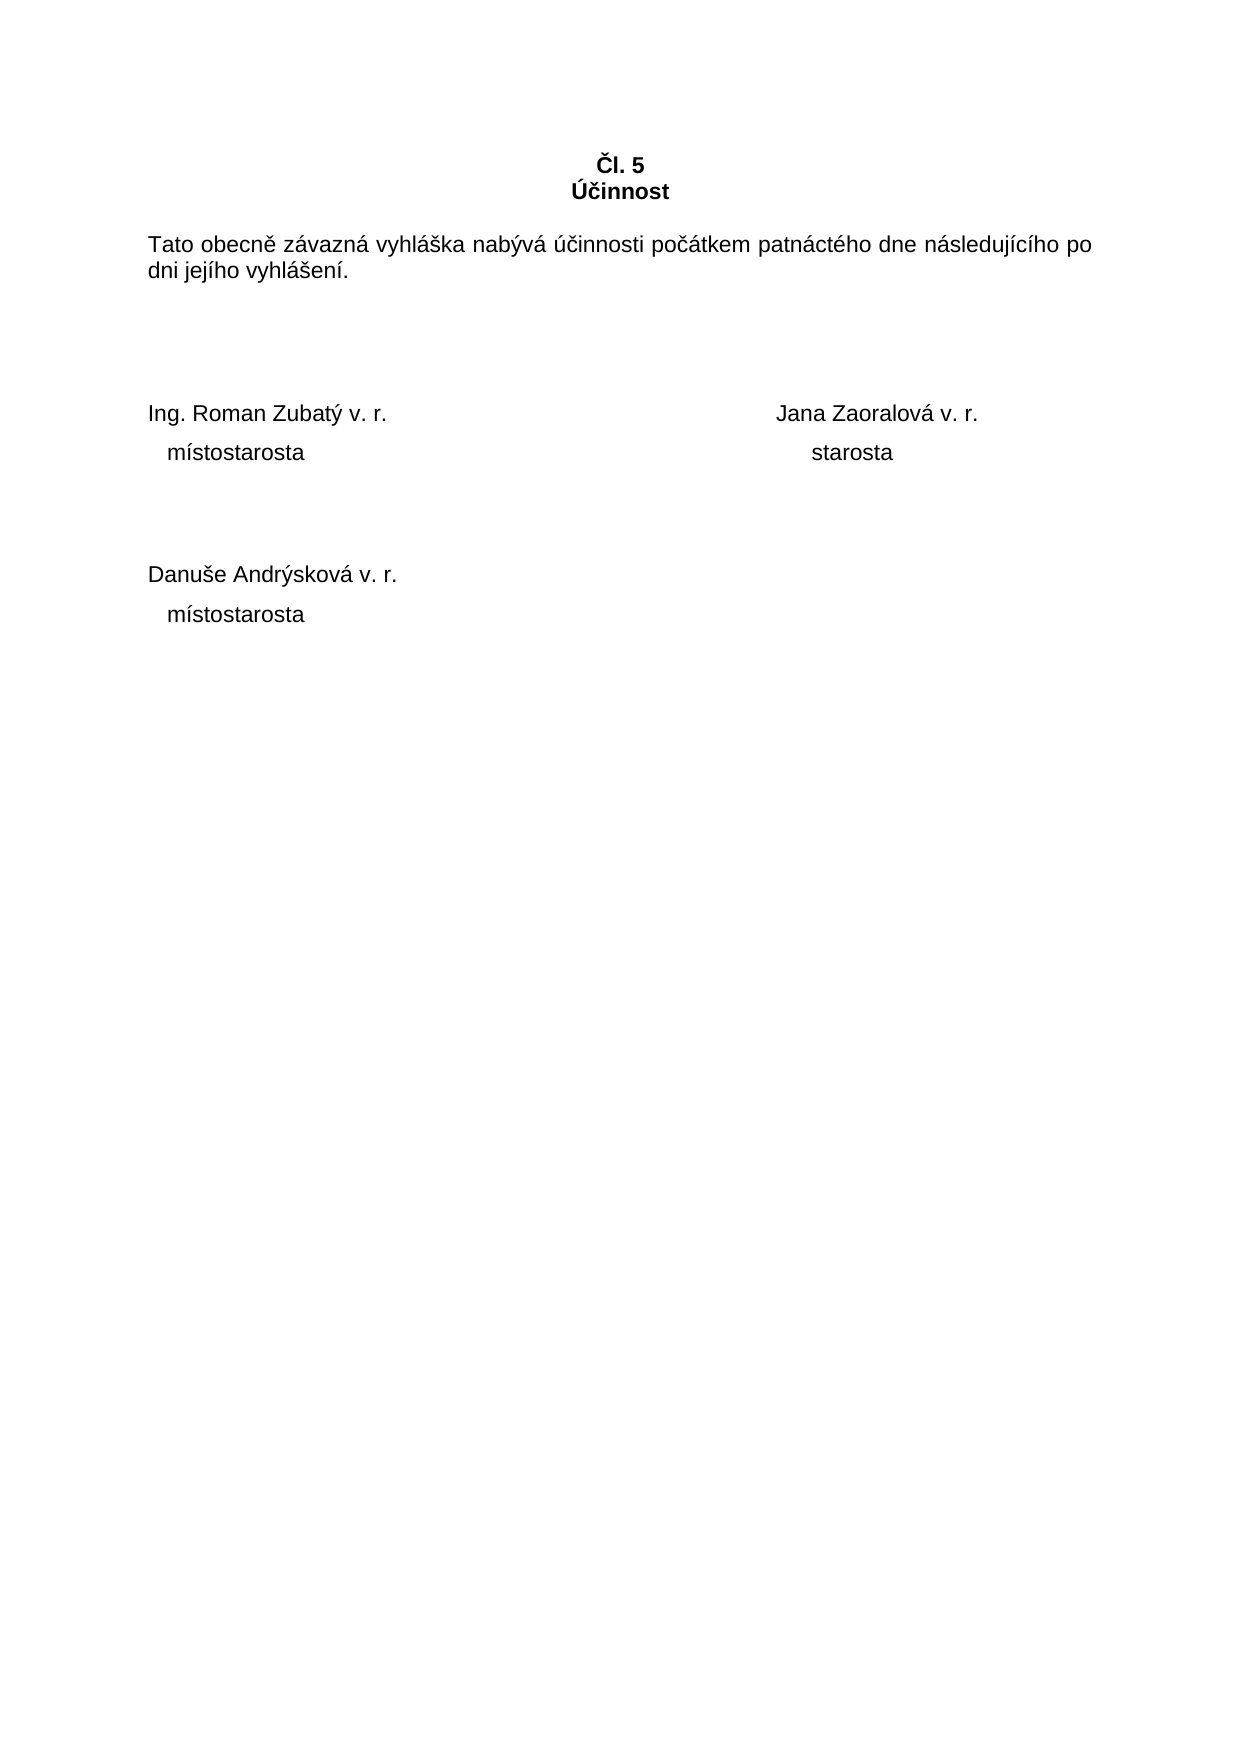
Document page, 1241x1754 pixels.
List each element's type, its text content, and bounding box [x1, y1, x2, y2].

text Ing. Roman Zubatý v. r. Jana Zaoralová v. r. [148, 400, 1093, 426]
text Danuše Andrýsková v. r. [148, 561, 1093, 588]
text Účinnost [148, 178, 1093, 204]
text Tato obecně závazná vyhláška nabývá účinnosti počátkem patnáctého dne následujícího po dni jejího vyhlášení. [148, 231, 1093, 283]
text místostarosta starosta [148, 439, 1093, 465]
text místostarosta [148, 601, 1093, 627]
text Čl. 5 [148, 152, 1093, 178]
